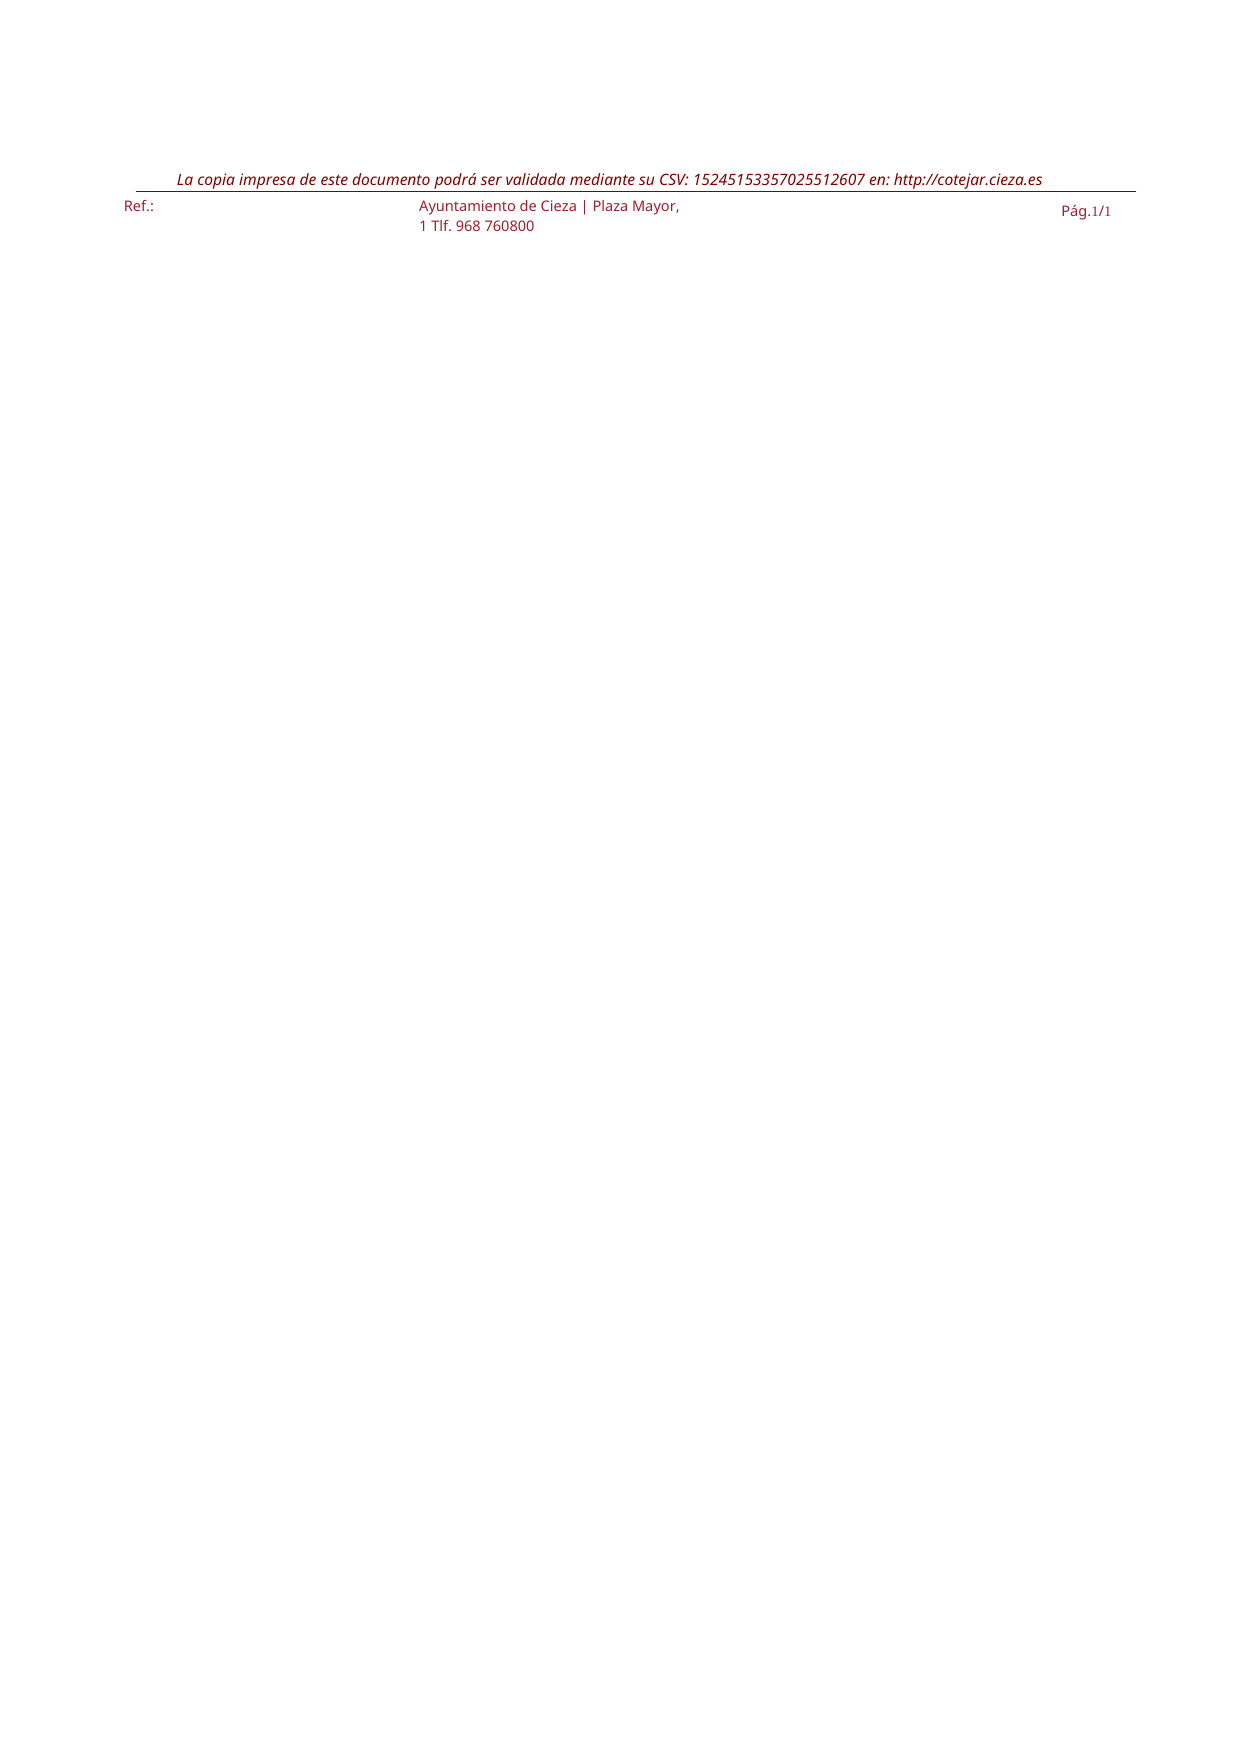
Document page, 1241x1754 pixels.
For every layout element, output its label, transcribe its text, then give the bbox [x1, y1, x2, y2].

text La copia impresa de este documento podrá ser validada mediante su CSV: 15245153357025512607 en: http://cotejar.cieza.es [177, 168, 1134, 189]
text Pág.1/1 [1061, 201, 1134, 221]
text Ref.: Ayuntamiento de Cieza | Plaza Mayor, 1 Tlf. 968 760800 [124, 196, 682, 236]
